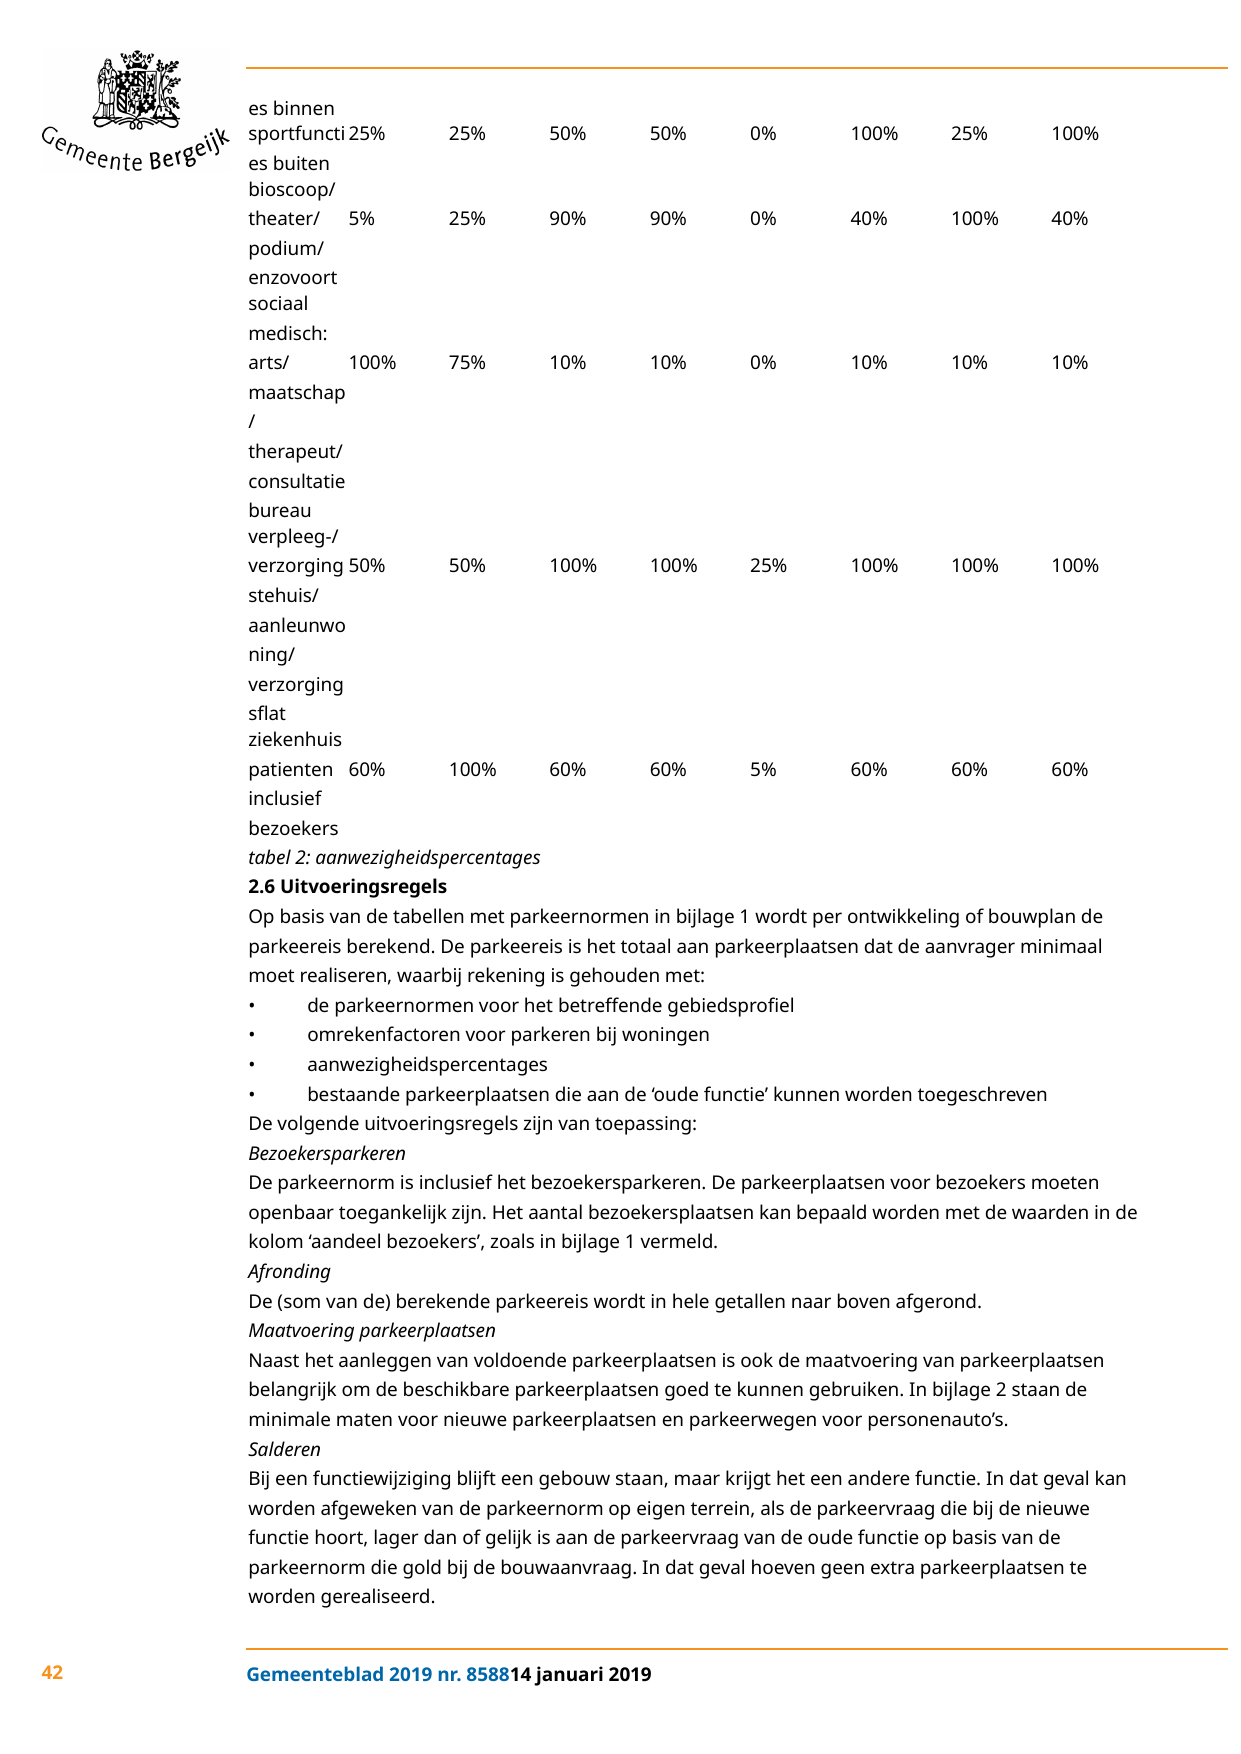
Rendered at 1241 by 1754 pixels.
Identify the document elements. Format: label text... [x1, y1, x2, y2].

table_cell 100% [850, 121, 951, 176]
text Salderen [248, 1436, 1152, 1461]
table_cell 0% [750, 121, 850, 176]
text De (som van de) berekende parkeereis wordt in hele getallen naar boven afgerond. [248, 1288, 1152, 1313]
table_cell 25% [449, 176, 549, 290]
table_cell [951, 95, 1051, 121]
table_cell 100% [650, 523, 750, 726]
table_cell sportfuncties buiten [248, 121, 348, 176]
table_cell 40% [1051, 176, 1152, 290]
table_cell ziekenhuis patienten inclusief bezoekers [248, 726, 348, 841]
table_cell 0% [750, 290, 850, 523]
table_cell 40% [850, 176, 951, 290]
text Naast het aanleggen van voldoende parkeerplaatsen is ook de maatvoering van parkeerplaatsen belangrijk om de beschikbare parkeerplaatsen goed te kunnen gebruiken. In bijlage 2 staan de minimale maten voor nieuwe parkeerplaatsen en parkeerwegen voor personenauto’s. [248, 1347, 1152, 1432]
table_cell 25% [449, 121, 549, 176]
table_cell 50% [549, 121, 649, 176]
table_cell 60% [549, 726, 649, 841]
table_cell 0% [750, 176, 850, 290]
table_cell 60% [951, 726, 1051, 841]
table_cell [650, 95, 750, 121]
text tabel 2: aanwezigheidspercentages [248, 844, 1152, 870]
text 2.6 Uitvoeringsregels [248, 874, 1152, 899]
table_cell 100% [549, 523, 649, 726]
text Maatvoering parkeerplaatsen [248, 1317, 1152, 1343]
list de parkeernormen voor het betreffende gebiedsprofiel [248, 992, 1152, 1018]
table_cell [549, 95, 649, 121]
table_cell [449, 95, 549, 121]
table_cell 50% [348, 523, 449, 726]
table_cell 100% [951, 523, 1051, 726]
table_cell 90% [549, 176, 649, 290]
table_cell [850, 95, 951, 121]
table_cell 100% [850, 523, 951, 726]
table_cell [750, 95, 850, 121]
list omrekenfactoren voor parkeren bij woningen [248, 1022, 1152, 1047]
table_cell 100% [348, 290, 449, 523]
table_cell 10% [1051, 290, 1152, 523]
table_cell 10% [850, 290, 951, 523]
text De parkeernorm is inclusief het bezoekersparkeren. De parkeerplaatsen voor bezoekers moeten openbaar toegankelijk zijn. Het aantal bezoekersplaatsen kan bepaald worden met de waarden in de kolom ‘aandeel bezoekers’, zoals in bijlage 1 vermeld. [248, 1169, 1152, 1254]
table_cell 100% [449, 726, 549, 841]
table_cell bioscoop/theater/ podium/enzovoort [248, 176, 348, 290]
table_cell [1051, 95, 1152, 121]
text Bij een functiewijziging blijft een gebouw staan, maar krijgt het een andere functie. In dat geval kan worden afgeweken van de parkeernorm op eigen terrein, als de parkeervraag die bij de nieuwe functie hoort, lager dan of gelijk is aan de parkeervraag van de oude functie op basis van de parkeernorm die gold bij de bouwaanvraag. In dat geval hoeven geen extra parkeerplaatsen te worden gerealiseerd. [248, 1465, 1152, 1609]
table_cell 100% [951, 176, 1051, 290]
table_cell [348, 95, 449, 121]
table_cell 25% [750, 523, 850, 726]
table_cell 60% [1051, 726, 1152, 841]
table_cell 60% [348, 726, 449, 841]
table_cell 60% [650, 726, 750, 841]
table_cell 25% [348, 121, 449, 176]
list aanwezigheidspercentages [248, 1051, 1152, 1077]
list bestaande parkeerplaatsen die aan de ‘oude functie’ kunnen worden toegeschreven [248, 1081, 1152, 1106]
table_cell 50% [650, 121, 750, 176]
table_cell 10% [650, 290, 750, 523]
text De volgende uitvoeringsregels zijn van toepassing: [248, 1110, 1152, 1136]
table_cell 100% [1051, 121, 1152, 176]
picture [41, 47, 231, 172]
table_cell 90% [650, 176, 750, 290]
table_cell sociaal medisch: arts/maatschap/ therapeut/consultatiebureau [248, 290, 348, 523]
table_cell 10% [951, 290, 1051, 523]
text Afronding [248, 1258, 1152, 1284]
table_cell 60% [850, 726, 951, 841]
table_cell 10% [549, 290, 649, 523]
table_cell 5% [348, 176, 449, 290]
table_cell verpleeg-/verzorgingstehuis/ aanleunwoning/verzorgingsflat [248, 523, 348, 726]
table_cell 25% [951, 121, 1051, 176]
text Op basis van de tabellen met parkeernormen in bijlage 1 wordt per ontwikkeling of bouwplan de parkeereis berekend. De parkeereis is het totaal aan parkeerplaatsen dat de aanvrager minimaal moet realiseren, waarbij rekening is gehouden met: [248, 903, 1152, 988]
table_cell 50% [449, 523, 549, 726]
table_cell 75% [449, 290, 549, 523]
text Bezoekersparkeren [248, 1140, 1152, 1166]
table_cell es binnen [248, 95, 348, 121]
table_cell 5% [750, 726, 850, 841]
table_cell 100% [1051, 523, 1152, 726]
